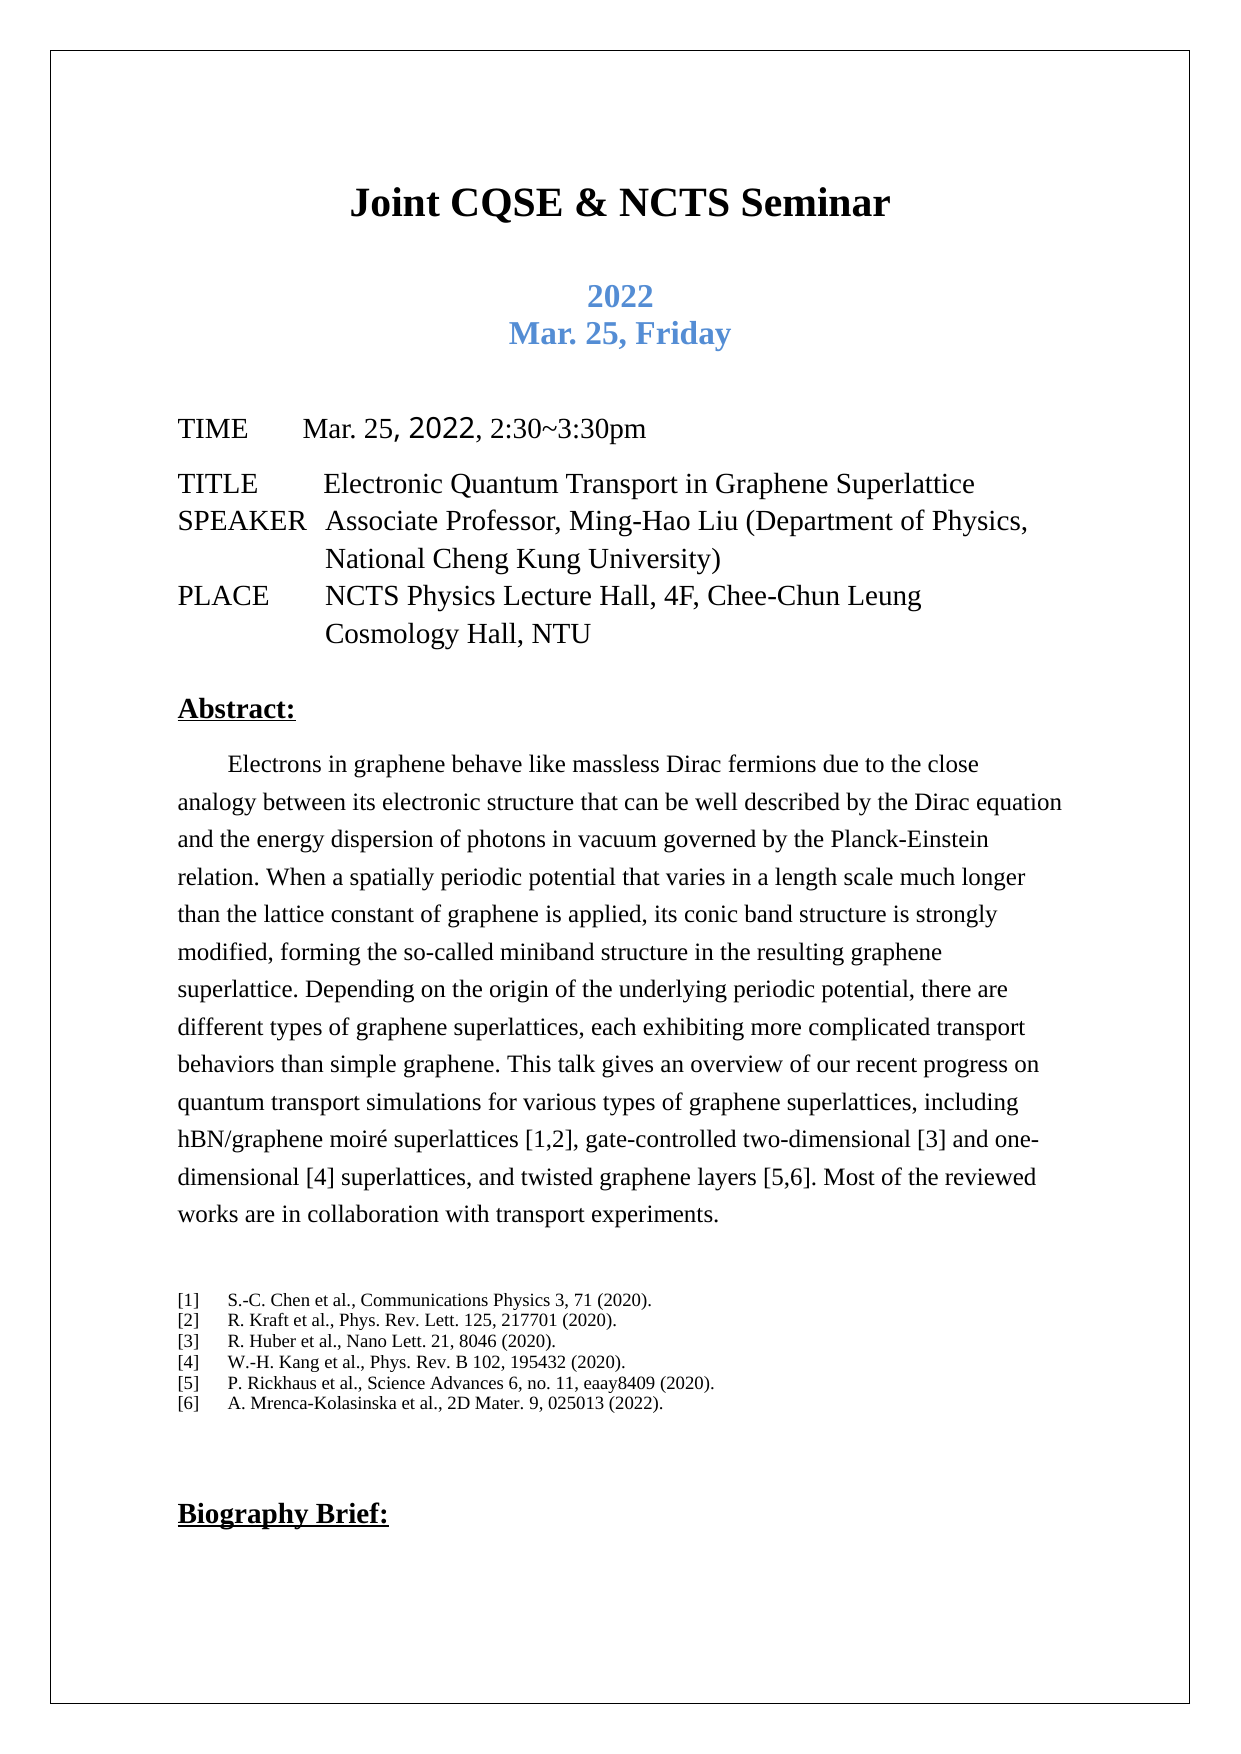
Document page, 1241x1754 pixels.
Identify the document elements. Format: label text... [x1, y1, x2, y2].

text [6] A. Mrenca-Kolasinska et al., 2D Mater. 9, 025013 (2022). [177, 1393, 1063, 1414]
text PLACE NCTS Physics Lecture Hall, 4F, Chee-Chun Leung Cosmology Hall, NTU [177, 577, 1063, 652]
text 2022 [177, 277, 1063, 314]
text TIME Mar. 25, 2022, 2:30~3:30pm [177, 389, 1063, 464]
text [2] R. Kraft et al., Phys. Rev. Lett. 125, 217701 (2020). [177, 1310, 1063, 1331]
text [5] P. Rickhaus et al., Science Advances 6, no. 11, eaay8409 (2020). [177, 1372, 1063, 1393]
text SPEAKER Associate Professor, Ming-Hao Liu (Department of Physics, National Cheng Kung University) [177, 502, 1063, 577]
text Abstract: [177, 689, 1063, 727]
text Biography Brief: [177, 1495, 1063, 1532]
text [1] S.-C. Chen et al., Communications Physics 3, 71 (2020). [177, 1289, 1063, 1310]
text Electrons in graphene behave like massless Dirac fermions due to the close analogy between its electronic structure that can be well described by the Dirac equation and the energy dispersion of photons in vacuum governed by the Planck-Einstein relation. When a spatially periodic potential that varies in a length scale much longer than the lattice constant of graphene is applied, its conic band structure is strongly modified, forming the so-called miniband structure in the resulting graphene superlattice. Depending on the origin of the underlying periodic potential, there are different types of graphene superlattices, each exhibiting more complicated transport behaviors than simple graphene. This talk gives an overview of our recent progress on quantum transport simulations for various types of graphene superlattices, including hBN/graphene moiré superlattices [1,2], gate-controlled two-dimensional [3] and one-dimensional [4] superlattices, and twisted graphene layers [5,6]. Most of the reviewed works are in collaboration with transport experiments. [177, 746, 1063, 1233]
text Joint CQSE & NCTS Seminar [177, 164, 1063, 239]
text TITLE Electronic Quantum Transport in Graphene Superlattice [177, 464, 1063, 502]
text Mar. 25, Friday [177, 314, 1063, 352]
text [3] R. Huber et al., Nano Lett. 21, 8046 (2020). [177, 1331, 1063, 1352]
text [4] W.-H. Kang et al., Phys. Rev. B 102, 195432 (2020). [177, 1352, 1063, 1372]
